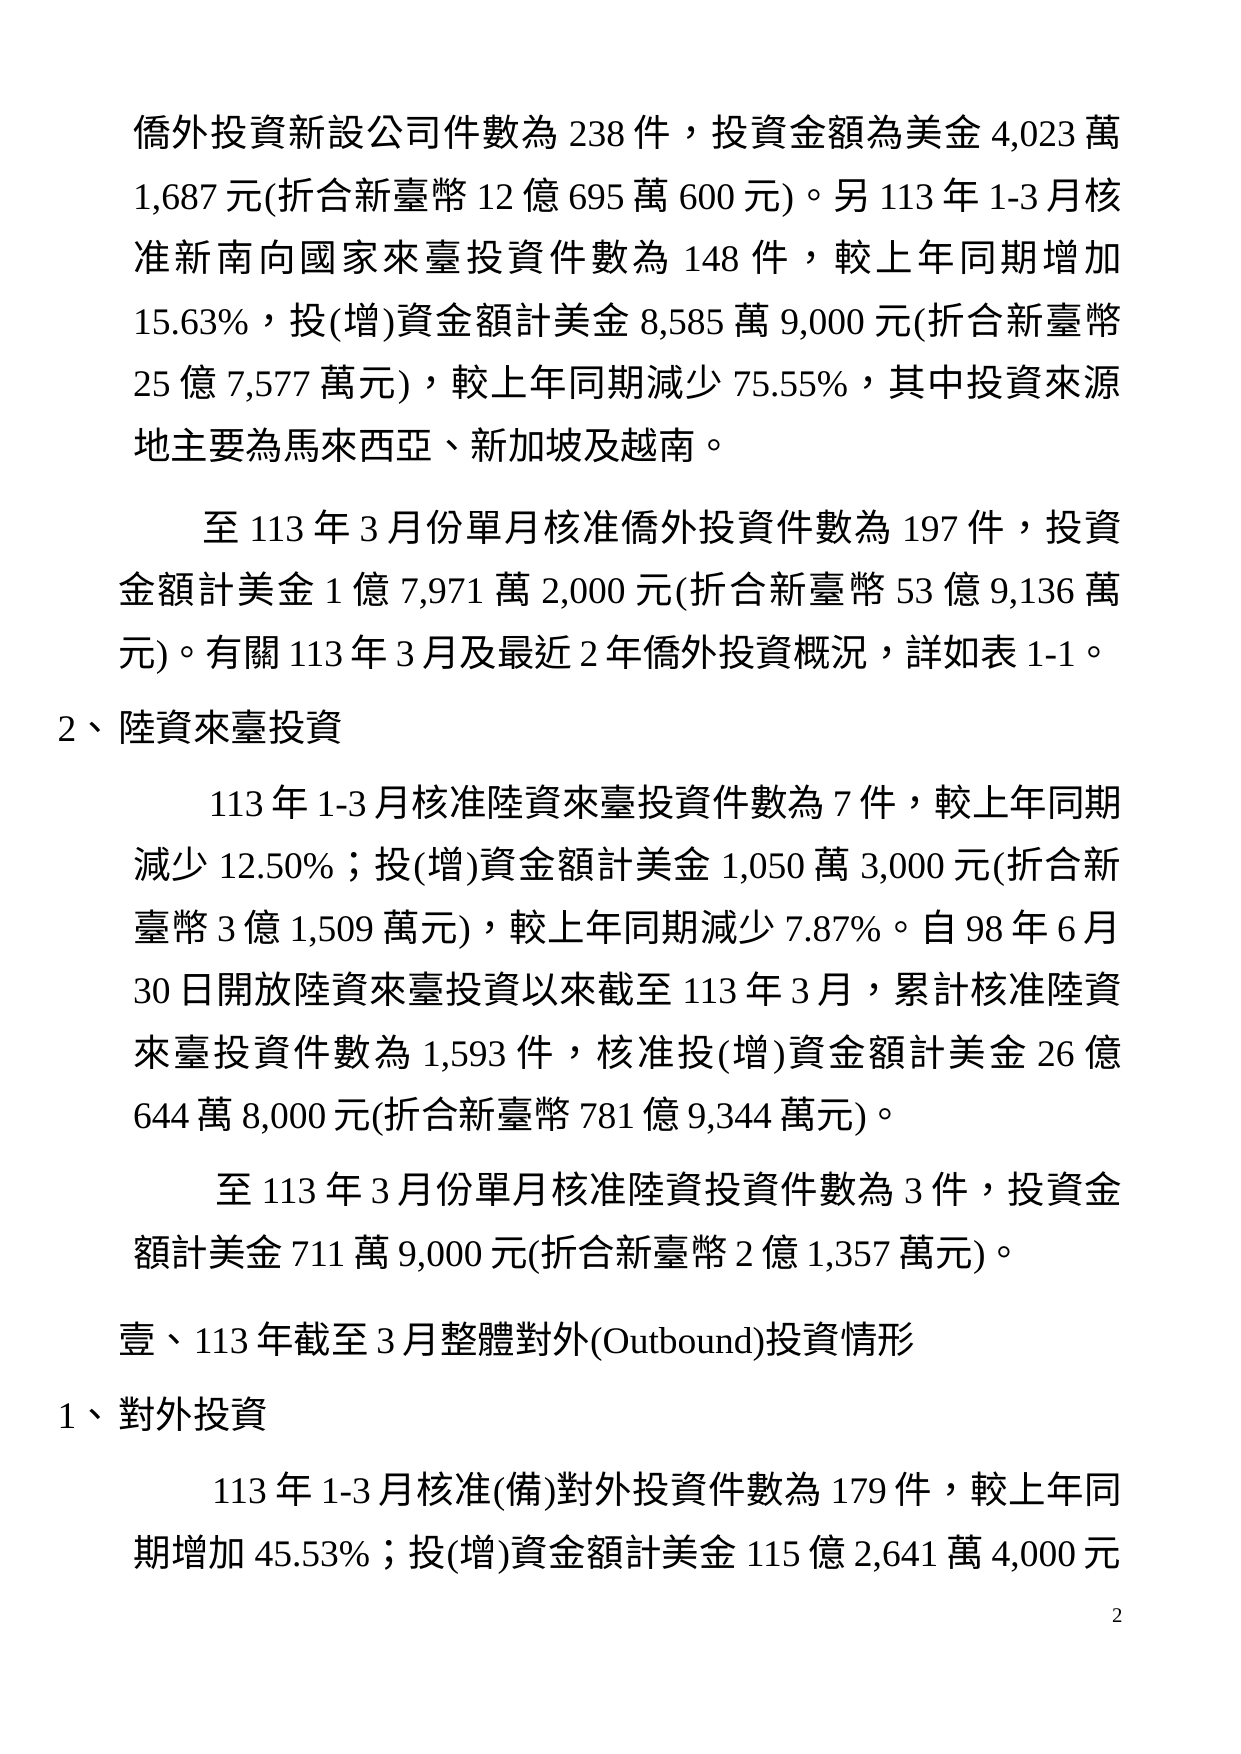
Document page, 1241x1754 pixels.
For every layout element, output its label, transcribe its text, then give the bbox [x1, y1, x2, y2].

text 至113年3月份單月核准陸資投資件數為3件，投資金額計美金711萬9,000元(折合新臺幣2億1,357萬元)。 [133, 1146, 1122, 1271]
list 113年截至3月整體對外(Outbound)投資情形 [118, 1296, 1122, 1358]
text 113年1-3月核准(備)對外投資件數為179件，較上年同期增加45.53%；投(增)資金額計美金115億2,641萬4,000元 [133, 1446, 1122, 1571]
text 113年1-3月核准陸資來臺投資件數為7件，較上年同期減少12.50%；投(增)資金額計美金1,050萬3,000元(折合新臺幣3億1,509萬元)，較上年同期減少7.87%。自98年6月30日開放陸資來臺投資以來截至113年3月，累計核准陸資來臺投資件數為1,593件，核准投(增)資金額計美金26億644萬8,000元(折合新臺幣781億9,344萬元)。 [133, 758, 1122, 1133]
list 對外投資 [57, 1371, 1122, 1433]
text 至113年3月份單月核准僑外投資件數為197件，投資金額計美金1億7,971萬2,000元(折合新臺幣53億9,136萬元)。有關113年3月及最近2年僑外投資概況，詳如表1-1。 [118, 483, 1122, 671]
text 僑外投資新設公司件數為238件，投資金額為美金4,023萬1,687元(折合新臺幣12億695萬600元)。另113年1-3月核准新南向國家來臺投資件數為148件，較上年同期增加15.63%，投(增)資金額計美金8,585萬9,000元(折合新臺幣25億7,577萬元)，較上年同期減少75.55%，其中投資來源地主要為馬來西亞、新加坡及越南。 [133, 89, 1122, 464]
list 陸資來臺投資 [57, 683, 1122, 746]
